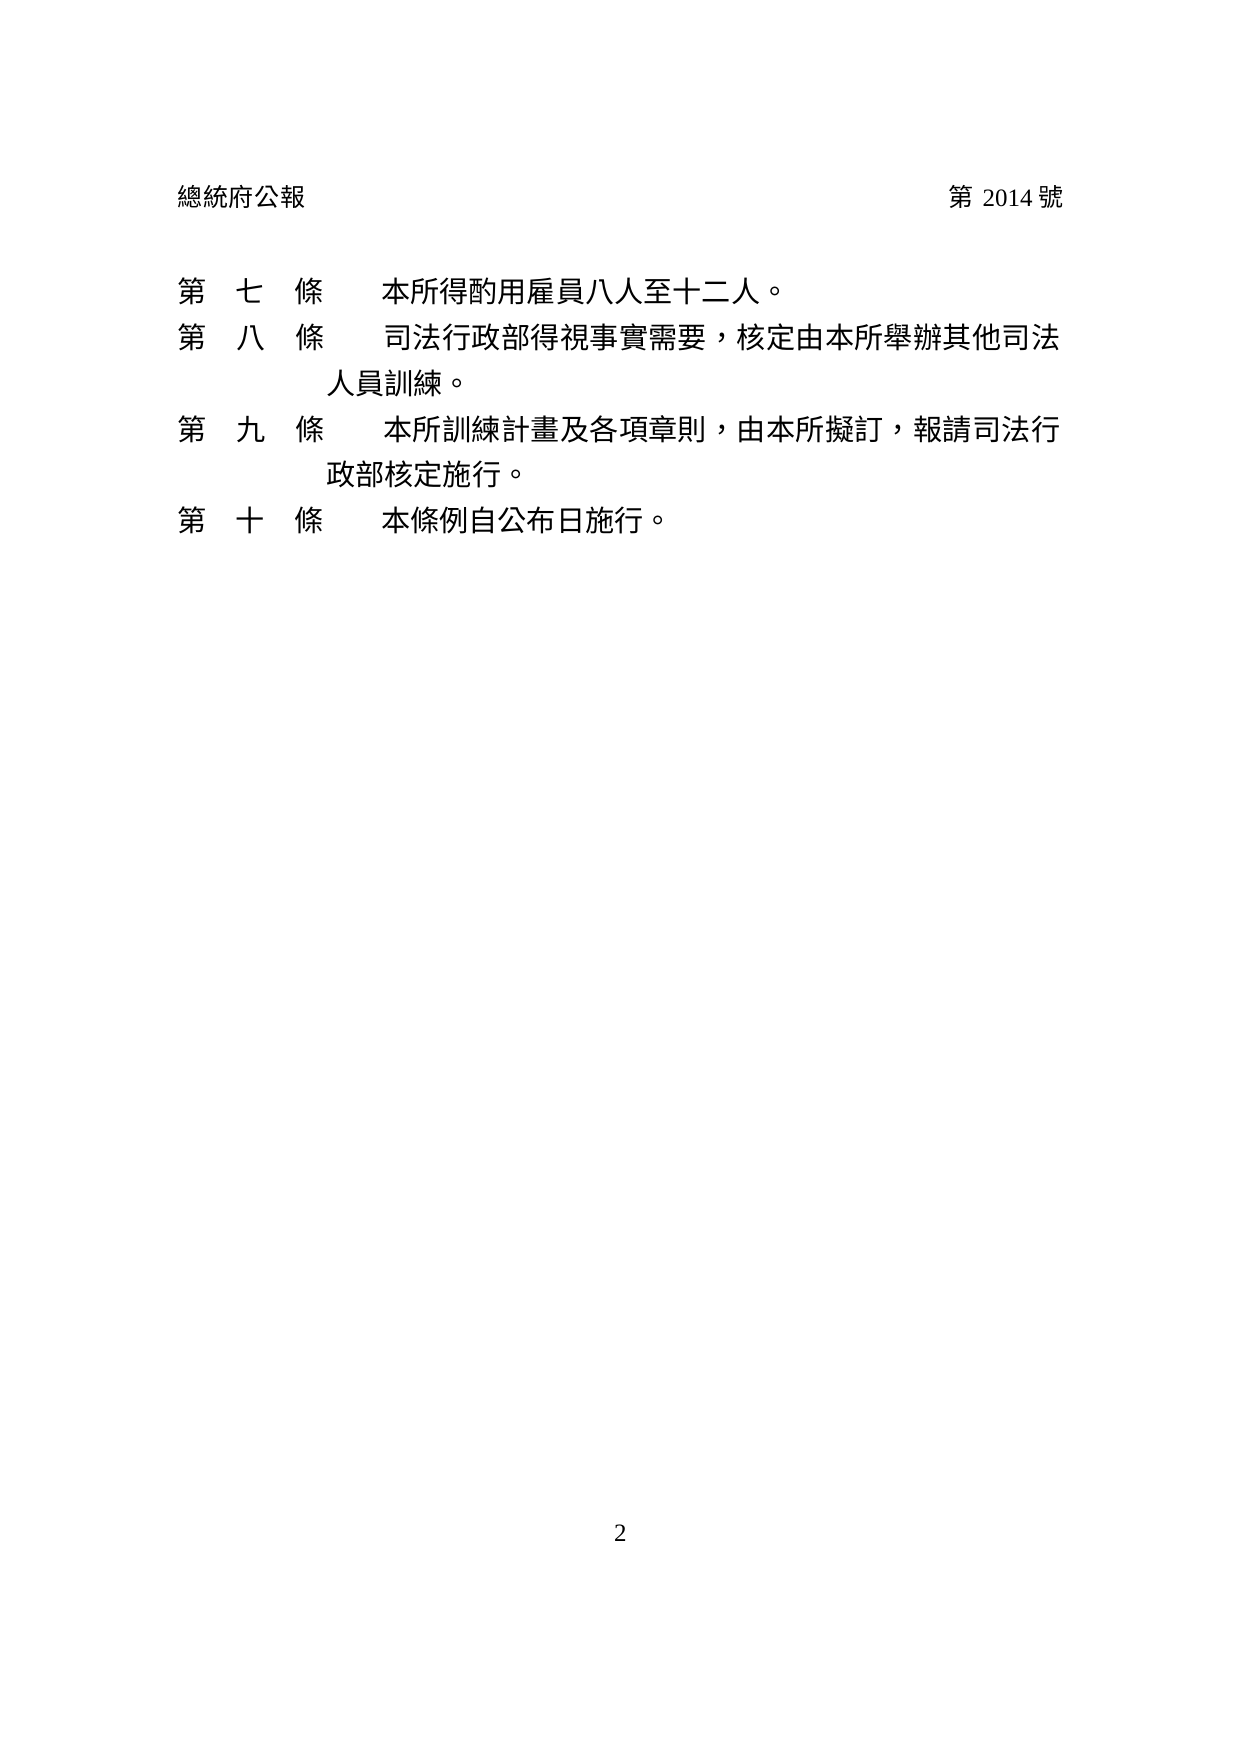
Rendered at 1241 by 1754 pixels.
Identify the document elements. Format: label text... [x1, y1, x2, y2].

text 第 九 條 本所訓練計畫及各項章則，由本所擬訂，報請司法行政部核定施行。 [177, 403, 1063, 495]
text 第 七 條 本所得酌用雇員八人至十二人。 [177, 266, 1063, 312]
text 第 十 條 本條例自公布日施行。 [177, 495, 1063, 541]
text 第 八 條 司法行政部得視事實需要，核定由本所舉辦其他司法人員訓練。 [177, 312, 1063, 403]
